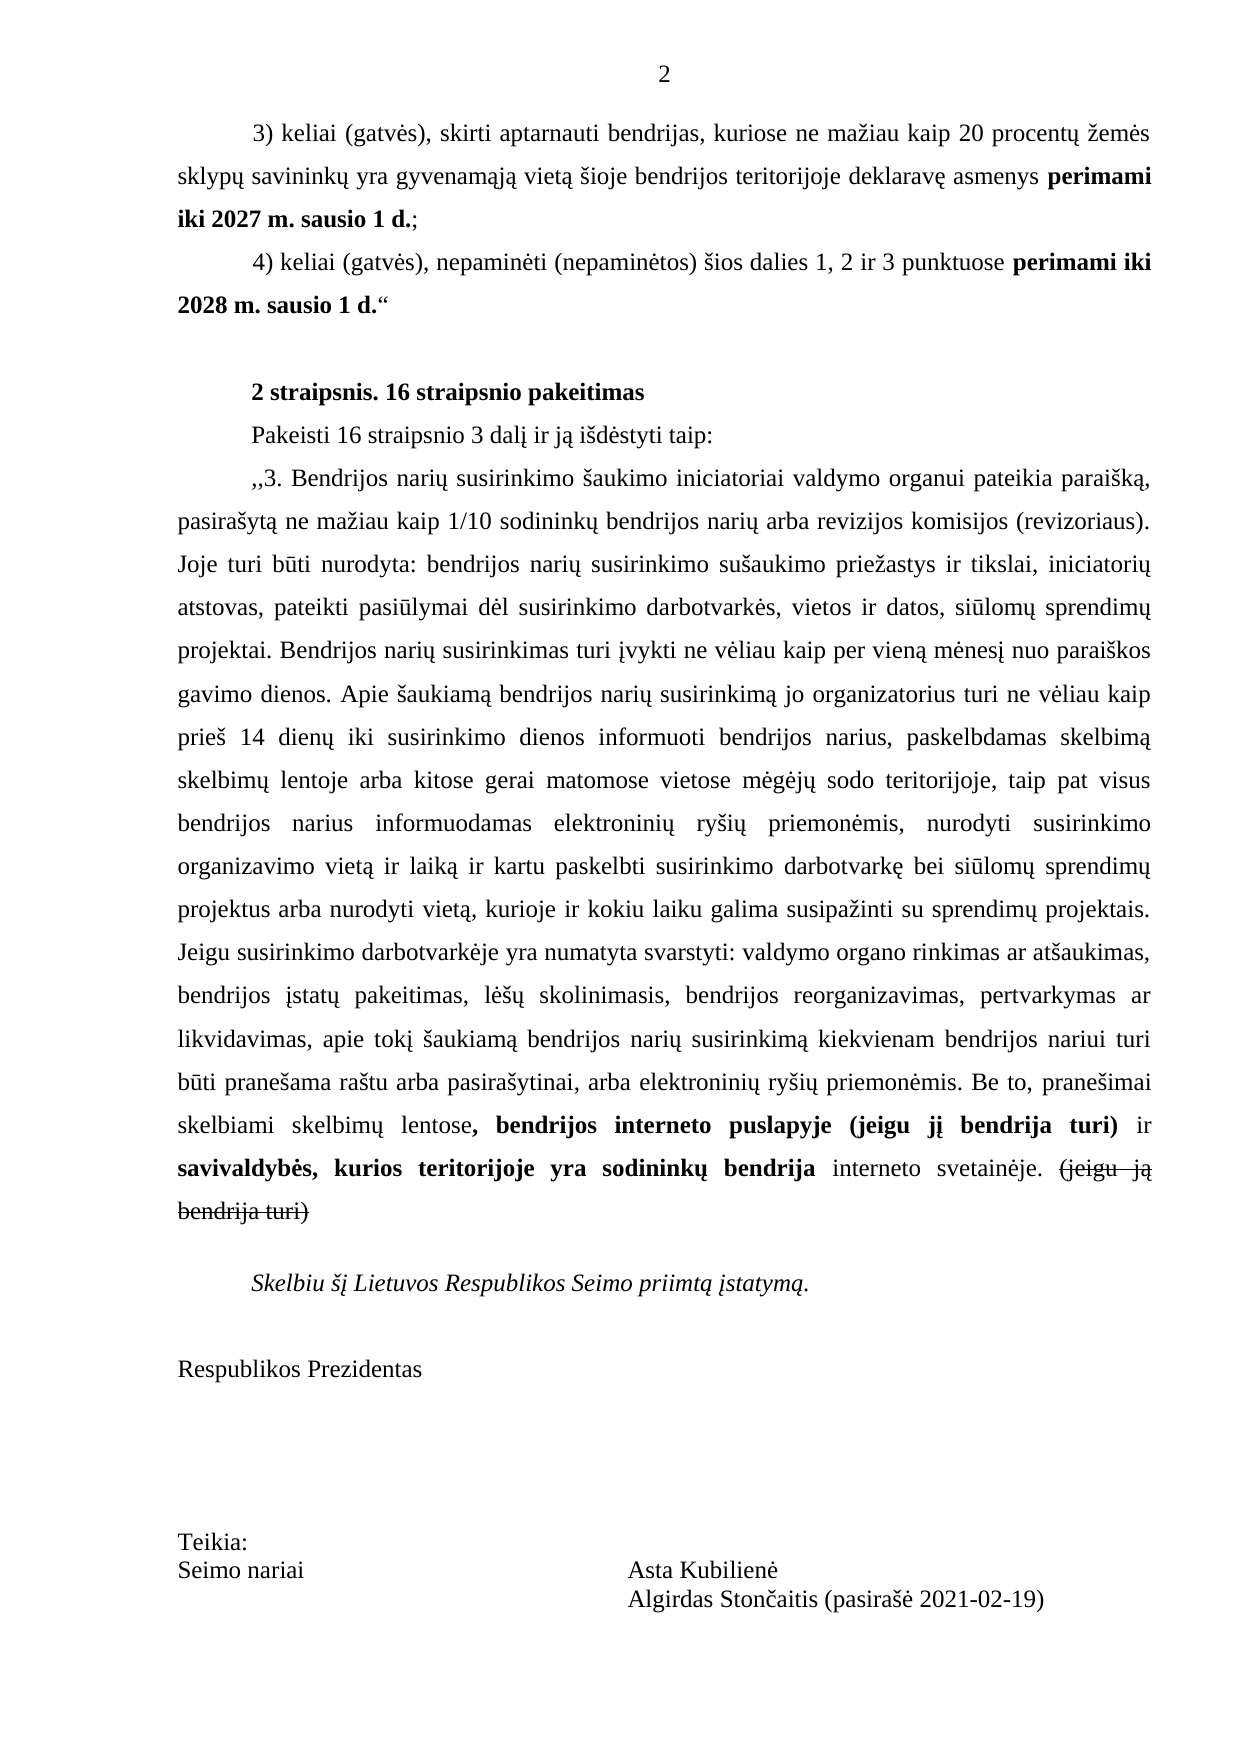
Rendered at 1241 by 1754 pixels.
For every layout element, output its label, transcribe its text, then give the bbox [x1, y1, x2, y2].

list 4) keliai (gatvės), nepaminėti (nepaminėtos) šios dalies 1, 2 ir 3 punktuose perimami iki 2028 m. sausio 1 d.“ [177, 247, 1152, 319]
text Respublikos Prezidentas [177, 1354, 1152, 1383]
text Seimo nariai Asta Kubilienė [177, 1556, 1152, 1584]
text Pakeisti 16 straipsnio 3 dalį ir ją išdėstyti taip: [177, 420, 1152, 449]
text Algirdas Stončaitis (pasirašė 2021-02-19) [552, 1584, 1152, 1613]
text 2 straipsnis. 16 straipsnio pakeitimas [177, 377, 1152, 406]
text Skelbiu šį Lietuvos Respublikos Seimo priimtą įstatymą. [177, 1268, 1152, 1297]
text Teikia: [177, 1527, 1152, 1556]
text 3) keliai (gatvės), skirti aptarnauti bendrijas, kuriose ne mažiau kaip 20 procentų žemės sklypų savininkų yra gyvenamąją vietą šioje bendrijos teritorijoje deklaravę asmenys perimami iki 2027 m. sausio 1 d.; [177, 118, 1152, 233]
text ,,3. Bendrijos narių susirinkimo šaukimo iniciatoriai valdymo organui pateikia paraišką, pasirašytą ne mažiau kaip 1/10 sodininkų bendrijos narių arba revizijos komisijos (revizoriaus). Joje turi būti nurodyta: bendrijos narių susirinkimo sušaukimo priežastys ir tikslai, iniciatorių atstovas, pateikti pasiūlymai dėl susirinkimo darbotvarkės, vietos ir datos, siūlomų sprendimų projektai. Bendrijos narių susirinkimas turi įvykti ne vėliau kaip per vieną mėnesį nuo paraiškos gavimo dienos. Apie šaukiamą bendrijos narių susirinkimą jo organizatorius turi ne vėliau kaip prieš 14 dienų iki susirinkimo dienos informuoti bendrijos narius, paskelbdamas skelbimą skelbimų lentoje arba kitose gerai matomose vietose mėgėjų sodo teritorijoje, taip pat visus bendrijos narius informuodamas elektroninių ryšių priemonėmis, nurodyti susirinkimo organizavimo vietą ir laiką ir kartu paskelbti susirinkimo darbotvarkę bei siūlomų sprendimų projektus arba nurodyti vietą, kurioje ir kokiu laiku galima susipažinti su sprendimų projektais. Jeigu susirinkimo darbotvarkėje yra numatyta svarstyti: valdymo organo rinkimas ar atšaukimas, bendrijos įstatų pakeitimas, lėšų skolinimasis, bendrijos reorganizavimas, pertvarkymas ar likvidavimas, apie tokį šaukiamą bendrijos narių susirinkimą kiekvienam bendrijos nariui turi būti pranešama raštu arba pasirašytinai, arba elektroninių ryšių priemonėmis. Be to, pranešimai skelbiami skelbimų lentose, bendrijos interneto puslapyje (jeigu jį bendrija turi) ir savivaldybės, kurios teritorijoje yra sodininkų bendrija interneto svetainėje. (jeigu ją bendrija turi) [177, 463, 1152, 1225]
